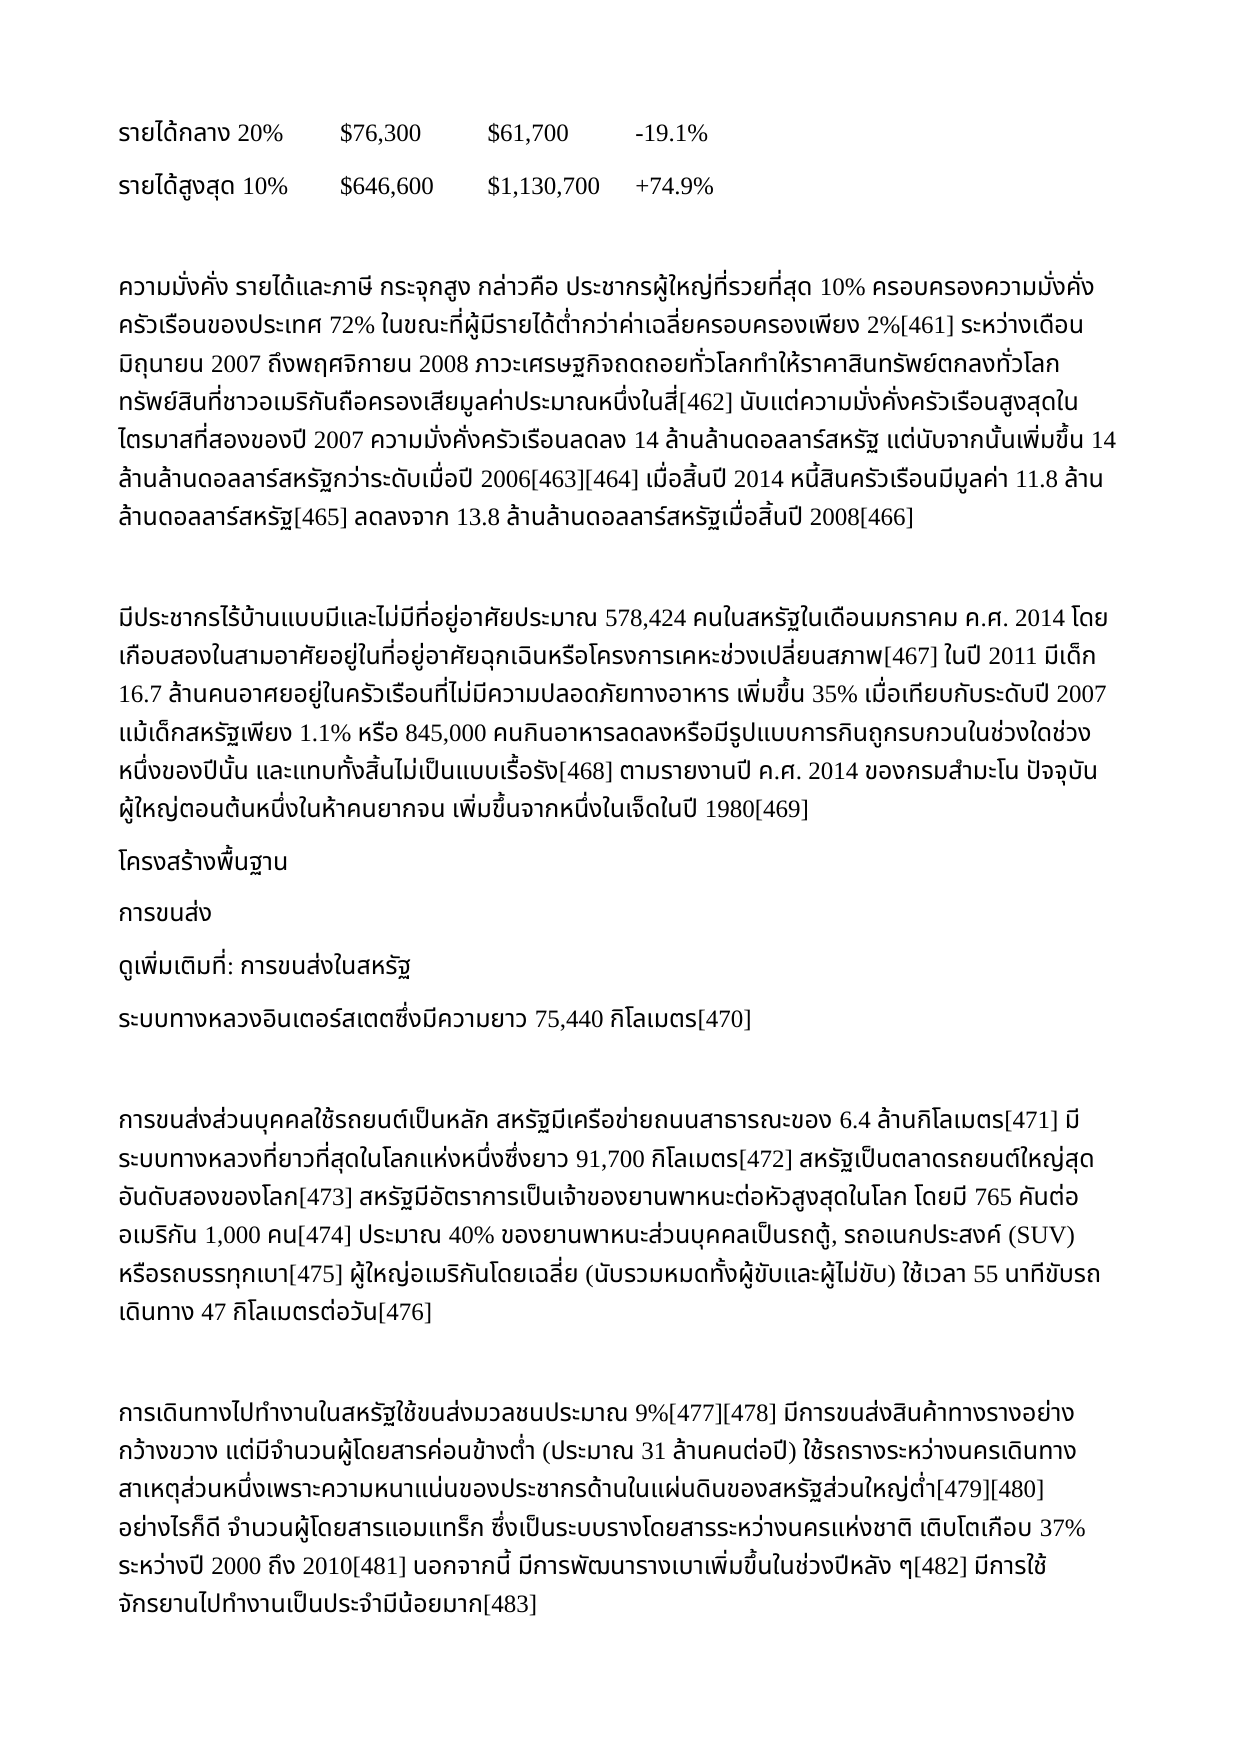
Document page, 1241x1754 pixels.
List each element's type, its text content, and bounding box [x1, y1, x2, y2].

text การขนส่งส่วนบุคคลใช้รถยนต์เป็นหลัก สหรัฐมีเครือข่ายถนนสาธารณะของ 6.4 ล้านกิโลเมตร[471] มีระบบทางหลวงที่ยาวที่สุดในโลกแห่งหนึ่งซึ่งยาว 91,700 กิโลเมตร[472] สหรัฐเป็นตลาดรถยนต์ใหญ่สุดอันดับสองของโลก[473] สหรัฐมีอัตราการเป็นเจ้าของยานพาหนะต่อหัวสูงสุดในโลก โดยมี 765 คันต่ออเมริกัน 1,000 คน[474] ประมาณ 40% ของยานพาหนะส่วนบุคคลเป็นรถตู้, รถอเนกประสงค์ (SUV) หรือรถบรรทุกเบา[475] ผู้ใหญ่อเมริกันโดยเฉลี่ย (นับรวมหมดทั้งผู้ขับและผู้ไม่ขับ) ใช้เวลา 55 นาทีขับรถ เดินทาง 47 กิโลเมตรต่อวัน[476] [118, 1105, 1122, 1331]
text การเดินทางไปทำงานในสหรัฐใช้ขนส่งมวลชนประมาณ 9%[477][478] มีการขนส่งสินค้าทางรางอย่างกว้างขวาง แต่มีจำนวนผู้โดยสารค่อนข้างต่ำ (ประมาณ 31 ล้านคนต่อปี) ใช้รถรางระหว่างนครเดินทาง สาเหตุส่วนหนึ่งเพราะความหนาแน่นของประชากรด้านในแผ่นดินของสหรัฐส่วนใหญ่ต่ำ[479][480] อย่างไรก็ดี จำนวนผู้โดยสารแอมแทร็ก ซึ่งเป็นระบบรางโดยสารระหว่างนครแห่งชาติ เติบโตเกือบ 37% ระหว่างปี 2000 ถึง 2010[481] นอกจากนี้ มีการพัฒนารางเบาเพิ่มขึ้นในช่วงปีหลัง ๆ[482] มีการใช้จักรยานไปทำงานเป็นประจำมีน้อยมาก[483] [118, 1398, 1122, 1623]
text โครงสร้างพื้นฐาน [118, 847, 1122, 880]
text มีประชากรไร้บ้านแบบมีและไม่มีที่อยู่อาศัยประมาณ 578,424 คนในสหรัฐในเดือนมกราคม ค.ศ. 2014 โดยเกือบสองในสามอาศัยอยู่ในที่อยู่อาศัยฉุกเฉินหรือโครงการเคหะช่วงเปลี่ยนสภาพ[467] ในปี 2011 มีเด็ก 16.7 ล้านคนอาศยอยู่ในครัวเรือนที่ไม่มีความปลอดภัยทางอาหาร เพิ่มขึ้น 35% เมื่อเทียบกับระดับปี 2007 แม้เด็กสหรัฐเพียง 1.1% หรือ 845,000 คนกินอาหารลดลงหรือมีรูปแบบการกินถูกรบกวนในช่วงใดช่วงหนึ่งของปีนั้น และแทบทั้งสิ้นไม่เป็นแบบเรื้อรัง[468] ตามรายงานปี ค.ศ. 2014 ของกรมสำมะโน ปัจจุบันผู้ใหญ่ตอนต้นหนึ่งในห้าคนยากจน เพิ่มขึ้นจากหนึ่งในเจ็ดในปี 1980[469] [118, 603, 1122, 828]
text ดูเพิ่มเติมที่: การขนส่งในสหรัฐ [118, 951, 1122, 985]
text ความมั่งคั่ง รายได้และภาษี กระจุกสูง กล่าวคือ ประชากรผู้ใหญ่ที่รวยที่สุด 10% ครอบครองความมั่งคั่งครัวเรือนของประเทศ 72% ในขณะที่ผู้มีรายได้ต่ำกว่าค่าเฉลี่ยครอบครองเพียง 2%[461] ระหว่างเดือนมิถุนายน 2007 ถึงพฤศจิกายน 2008 ภาวะเศรษฐกิจถดถอยทั่วโลกทำให้ราคาสินทรัพย์ตกลงทั่วโลก ทรัพย์สินที่ชาวอเมริกันถือครองเสียมูลค่าประมาณหนึ่งในสี่[462] นับแต่ความมั่งคั่งครัวเรือนสูงสุดในไตรมาสที่สองของปี 2007 ความมั่งคั่งครัวเรือนลดลง 14 ล้านล้านดอลลาร์สหรัฐ แต่นับจากนั้นเพิ่มขึ้น 14 ล้านล้านดอลลาร์สหรัฐกว่าระดับเมื่อปี 2006[463][464] เมื่อสิ้นปี 2014 หนี้สินครัวเรือนมีมูลค่า 11.8 ล้านล้านดอลลาร์สหรัฐ[465] ลดลงจาก 13.8 ล้านล้านดอลลาร์สหรัฐเมื่อสิ้นปี 2008[466] [118, 272, 1122, 536]
text ระบบทางหลวงอินเตอร์สเตตซึ่งมีความยาว 75,440 กิโลเมตร[470] [118, 1004, 1122, 1038]
text รายได้สูงสุด 10% $646,600 $1,130,700 +74.9% [118, 171, 1122, 205]
text การขนส่ง [118, 899, 1122, 932]
text รายได้กลาง 20% $76,300 $61,700 -19.1% [118, 118, 1122, 152]
